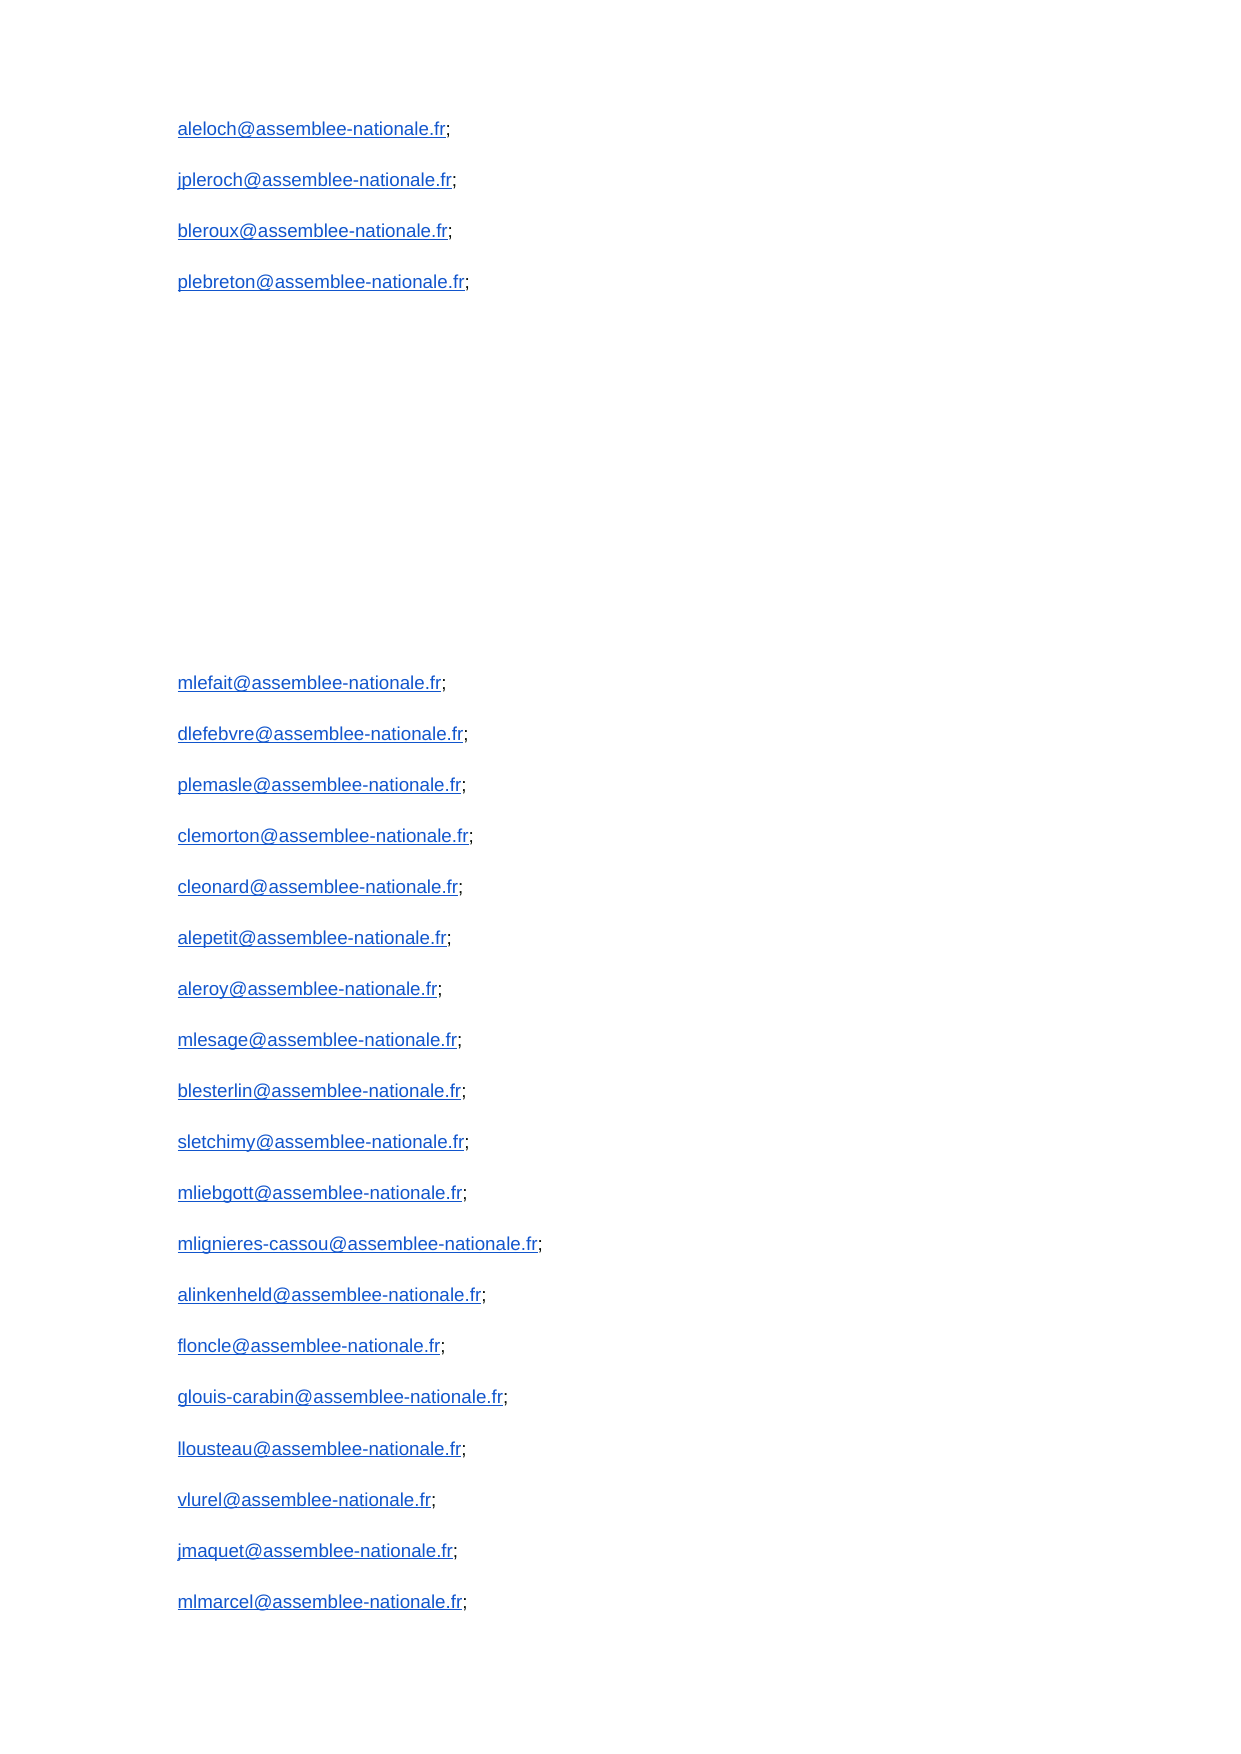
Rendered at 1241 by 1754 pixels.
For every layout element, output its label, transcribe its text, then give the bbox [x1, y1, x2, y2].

text bleroux@assemblee-nationale.fr; [177, 220, 1063, 242]
text mlesage@assemblee-nationale.fr; [177, 1029, 1063, 1051]
text sletchimy@assemblee-nationale.fr; [177, 1131, 1063, 1153]
text blesterlin@assemblee-nationale.fr; [177, 1080, 1063, 1102]
text clemorton@assemblee-nationale.fr; [177, 825, 1063, 846]
text jpleroch@assemblee-nationale.fr; [177, 169, 1063, 191]
text aleloch@assemblee-nationale.fr; [177, 118, 1063, 140]
text aleroy@assemblee-nationale.fr; [177, 978, 1063, 999]
text glouis-carabin@assemblee-nationale.fr; [177, 1386, 1063, 1408]
text mlmarcel@assemblee-nationale.fr; [177, 1590, 1063, 1612]
text plemasle@assemblee-nationale.fr; [177, 774, 1063, 795]
text mliebgott@assemblee-nationale.fr; [177, 1182, 1063, 1204]
text alinkenheld@assemblee-nationale.fr; [177, 1284, 1063, 1306]
text llousteau@assemblee-nationale.fr; [177, 1437, 1063, 1459]
text floncle@assemblee-nationale.fr; [177, 1335, 1063, 1357]
text cleonard@assemblee-nationale.fr; [177, 876, 1063, 897]
text alepetit@assemblee-nationale.fr; [177, 927, 1063, 948]
text jmaquet@assemblee-nationale.fr; [177, 1539, 1063, 1561]
text mlignieres-cassou@assemblee-nationale.fr; [177, 1233, 1063, 1255]
text plebreton@assemblee-nationale.fr; [177, 271, 1063, 293]
text dlefebvre@assemblee-nationale.fr; [177, 723, 1063, 744]
text vlurel@assemblee-nationale.fr; [177, 1488, 1063, 1510]
text mlefait@assemblee-nationale.fr; [177, 672, 1063, 693]
